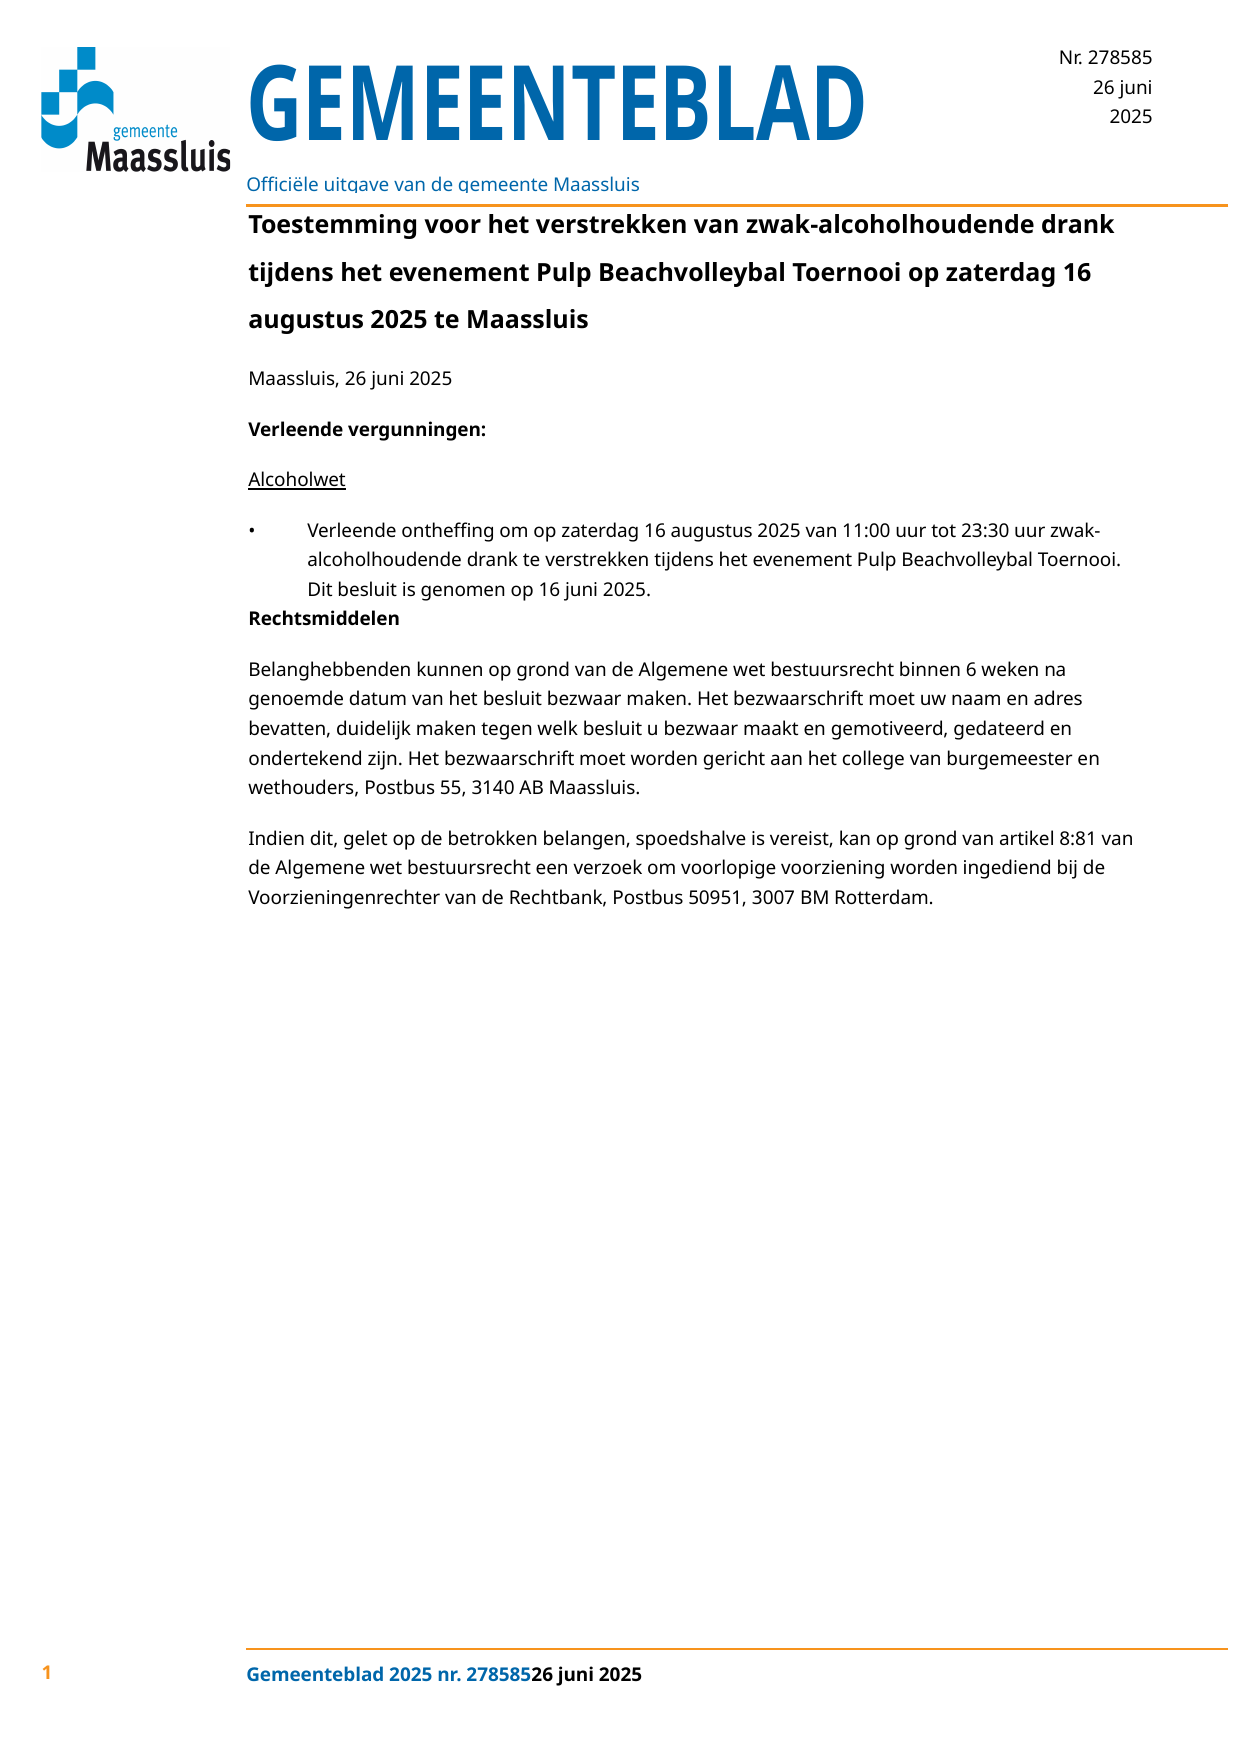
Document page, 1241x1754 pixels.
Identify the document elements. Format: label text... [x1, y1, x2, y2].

text Indien dit, gelet op de betrokken belangen, spoedshalve is vereist, kan op grond van artikel 8:81 van de Algemene wet bestuursrecht een verzoek om voorlopige voorziening worden ingediend bij de Voorzieningenrechter van de Rechtbank, Postbus 50951, 3007 BM Rotterdam. [248, 825, 1152, 909]
text Rechtsmiddelen [248, 606, 1152, 631]
text Alcoholwet [248, 466, 1152, 492]
picture [41, 47, 231, 172]
picture [41, 47, 77, 92]
text Toestemming voor het verstrekken van zwak-alcoholhoudende drank tijdens het evenement Pulp Beachvolleybal Toernooi op zaterdag 16 augustus 2025 te Maassluis [248, 207, 1152, 336]
text Maassluis, 26 juni 2025 [248, 366, 1152, 391]
list Verleende ontheffing om op zaterdag 16 augustus 2025 van 11:00 uur tot 23:30 uur zwak-alcoholhoudende drank te verstrekken tijdens het evenement Pulp Beachvolleybal Toernooi. Dit besluit is genomen op 16 juni 2025. [248, 517, 1152, 602]
text Verleende vergunningen: [248, 416, 1152, 442]
text Belanghebbenden kunnen op grond van de Algemene wet bestuursrecht binnen 6 weken na genoemde datum van het besluit bezwaar maken. Het bezwaarschrift moet uw naam en adres bevatten, duidelijk maken tegen welk besluit u bezwaar maakt en gemotiveerd, gedateerd en ondertekend zijn. Het bezwaarschrift moet worden gericht aan het college van burgemeester en wethouders, Postbus 55, 3140 AB Maassluis. [248, 656, 1152, 800]
